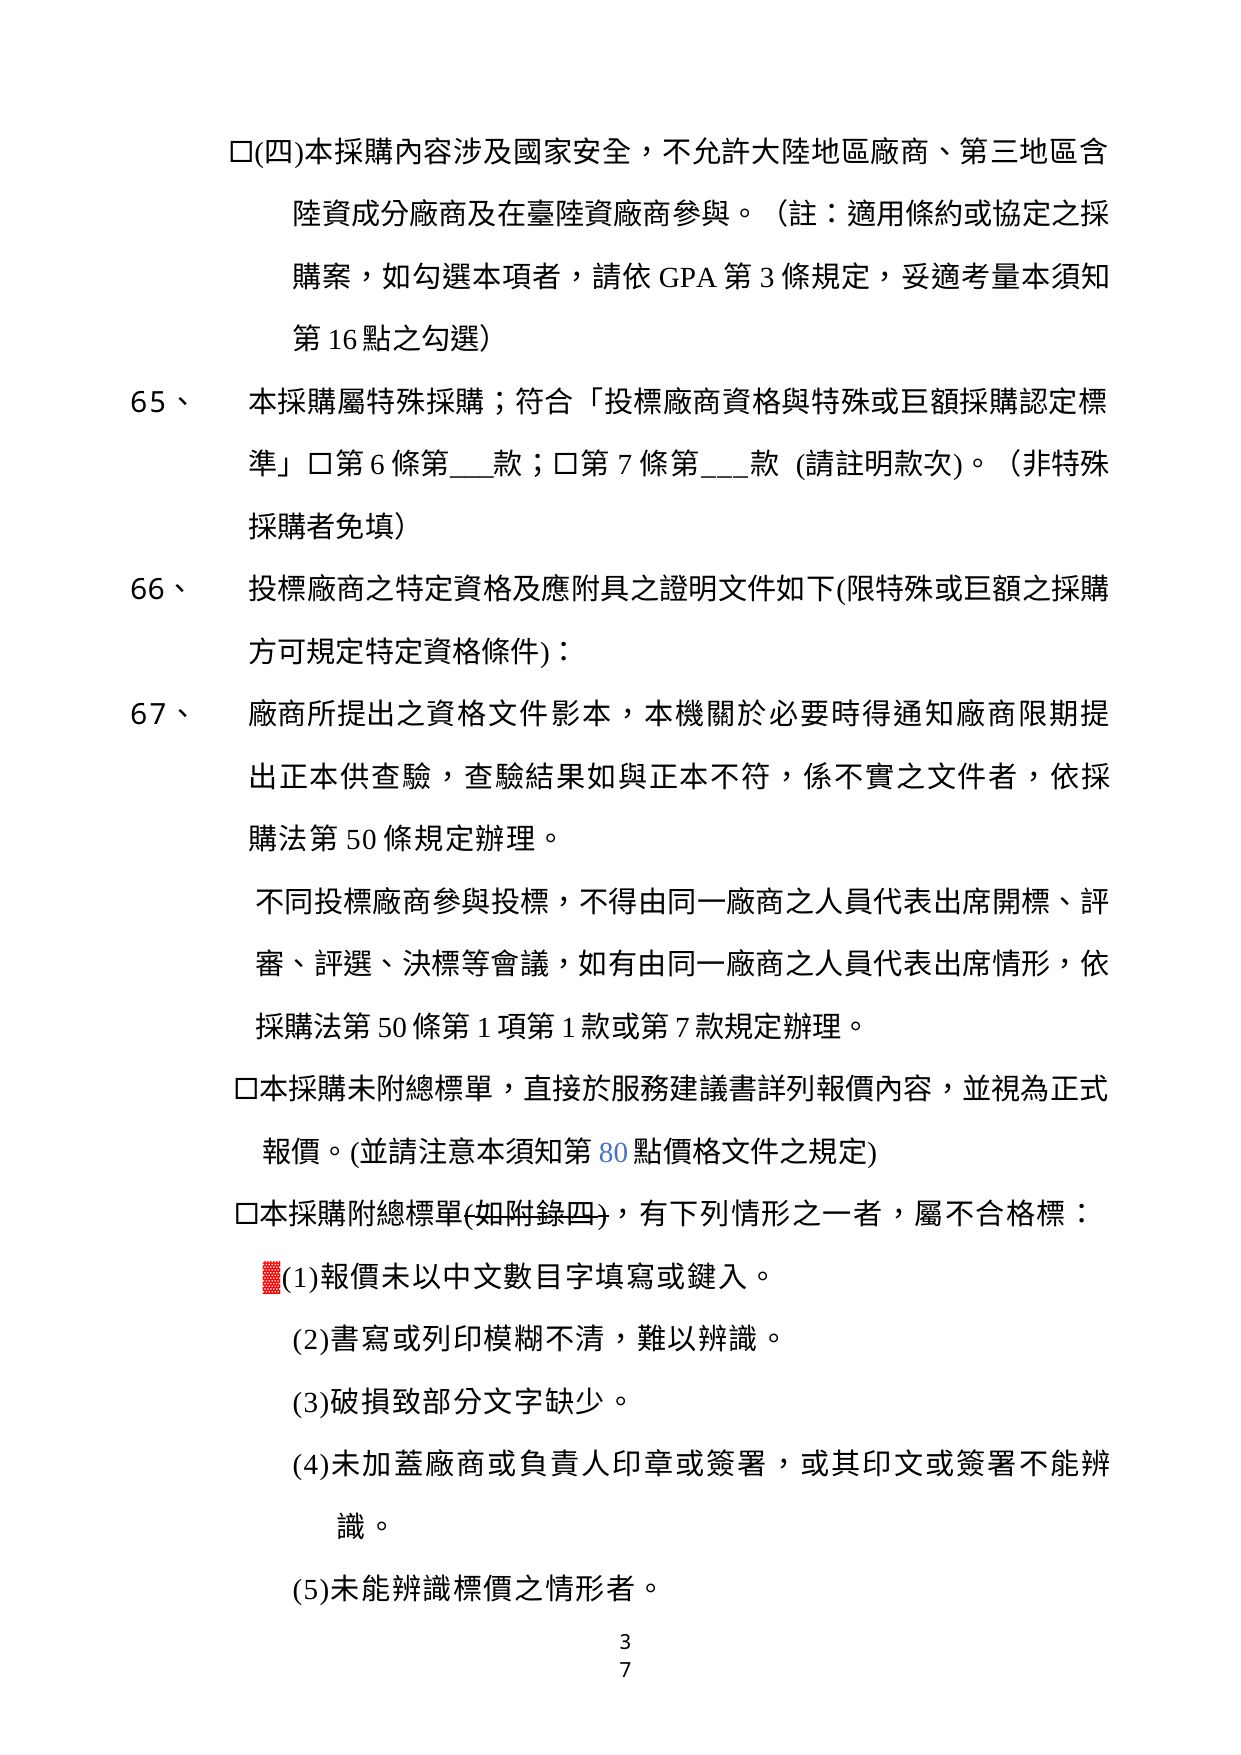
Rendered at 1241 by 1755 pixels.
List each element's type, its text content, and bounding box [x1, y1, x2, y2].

text 本採購未附總標單，直接於服務建議書詳列報價內容，並視為正式報價。(並請注意本須知第80點價格文件之規定) [233, 1045, 1110, 1170]
text ▓(1)報價未以中文數目字填寫或鍵入。 [263, 1233, 1110, 1295]
text (四)本採購內容涉及國家安全，不允許大陸地區廠商、第三地區含陸資成分廠商及在臺陸資廠商參與。（註：適用條約或協定之採購案，如勾選本項者，請依GPA第3條規定，妥適考量本須知第16點之勾選） [228, 108, 1110, 358]
list 投標廠商之特定資格及應附具之證明文件如下(限特殊或巨額之採購方可規定特定資格條件)： [130, 545, 1110, 670]
text (3)破損致部分文字缺少。 [292, 1358, 1110, 1420]
text (4)未加蓋廠商或負責人印章或簽署，或其印文或簽署不能辨識。 [292, 1420, 1110, 1545]
text 本採購附總標單(如附錄四)，有下列情形之一者，屬不合格標： [233, 1170, 1119, 1233]
text (2)書寫或列印模糊不清，難以辨識。 [292, 1295, 1110, 1358]
list 本採購屬特殊採購；符合「投標廠商資格與特殊或巨額採購認定標準」第6條第___款；第7條第___款 (請註明款次)。（非特殊採購者免填） [130, 358, 1110, 545]
text 不同投標廠商參與投標，不得由同一廠商之人員代表出席開標、評審、評選、決標等會議，如有由同一廠商之人員代表出席情形，依採購法第50條第1項第1款或第7款規定辦理。 [255, 858, 1110, 1045]
text (5)未能辨識標價之情形者。 [292, 1545, 1110, 1608]
list 廠商所提出之資格文件影本，本機關於必要時得通知廠商限期提出正本供查驗，查驗結果如與正本不符，係不實之文件者，依採購法第50條規定辦理。 [130, 670, 1110, 858]
